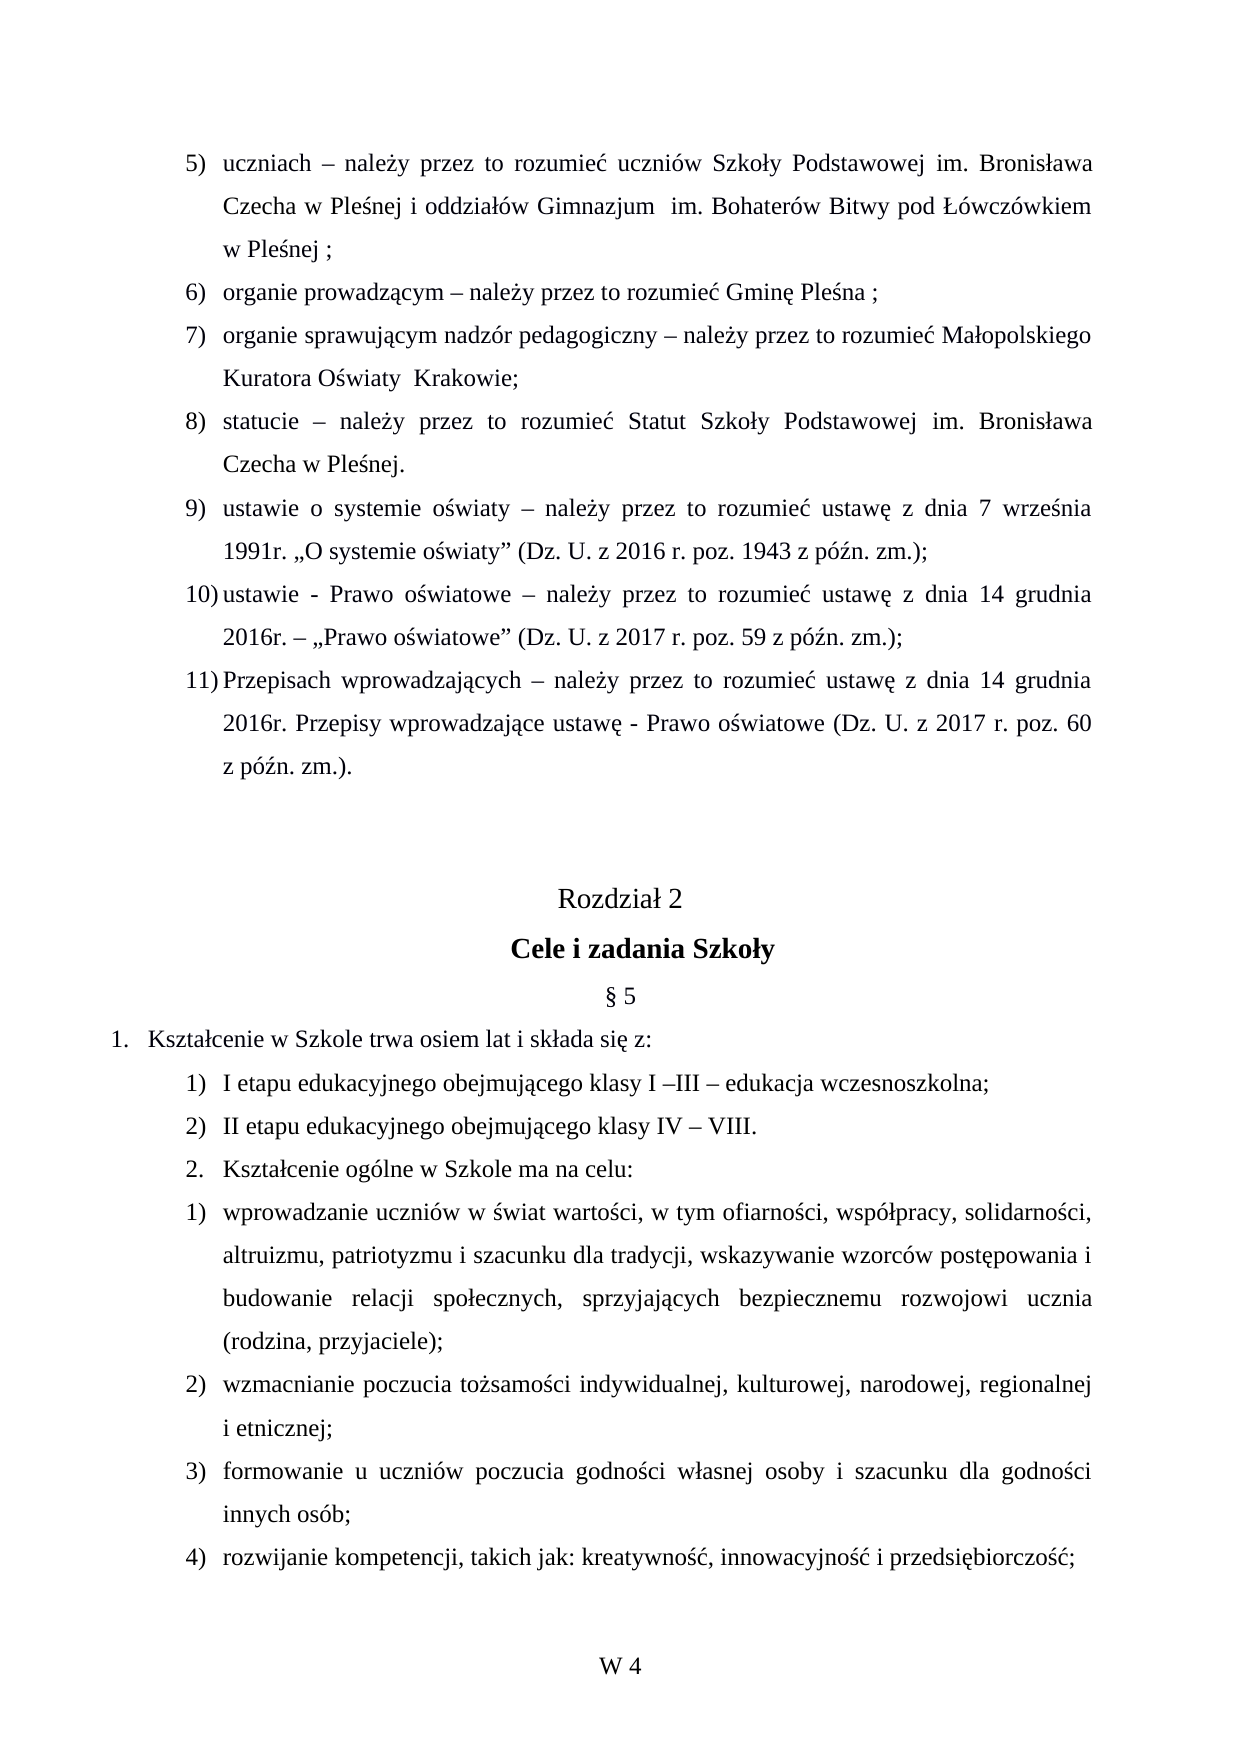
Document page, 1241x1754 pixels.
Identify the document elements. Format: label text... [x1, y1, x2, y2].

list ustawie - Prawo oświatowe – należy przez to rozumieć ustawę z dnia 14 grudnia 2016r. – „Prawo oświatowe” (Dz. U. z 2017 r. poz. 59 z późn. zm.); [185, 579, 1093, 651]
list formowanie u uczniów poczucia godności własnej osoby i szacunku dla godności innych osób; [185, 1456, 1093, 1528]
list uczniach – należy przez to rozumieć uczniów Szkoły Podstawowej im. Bronisława Czecha w Pleśnej i oddziałów Gimnazjum im. Bohaterów Bitwy pod Łówczówkiem w Pleśnej ; [185, 148, 1093, 263]
list statucie – należy przez to rozumieć Statut Szkoły Podstawowej im. Bronisława Czecha w Pleśnej. [185, 406, 1093, 478]
list ustawie o systemie oświaty – należy przez to rozumieć ustawę z dnia 7 września 1991r. „O systemie oświaty” (Dz. U. z 2016 r. poz. 1943 z późn. zm.); [185, 493, 1093, 564]
list II etapu edukacyjnego obejmującego klasy IV – VIII. [185, 1111, 1093, 1139]
list I etapu edukacyjnego obejmującego klasy I –III – edukacja wczesnoszkolna; [185, 1068, 1093, 1096]
list organie prowadzącym – należy przez to rozumieć Gminę Pleśna ; [185, 277, 1093, 306]
list wzmacnianie poczucia tożsamości indywidualnej, kulturowej, narodowej, regionalnej i etnicznej; [185, 1369, 1093, 1441]
subtitle Rozdział 2 Cele i zadania Szkoły [148, 881, 1093, 964]
text § 5 [148, 981, 1093, 1010]
list organie sprawującym nadzór pedagogiczny – należy przez to rozumieć Małopolskiego Kuratora Oświaty Krakowie; [185, 320, 1093, 392]
list Kształcenie w Szkole trwa osiem lat i składa się z: [110, 1024, 1093, 1053]
list rozwijanie kompetencji, takich jak: kreatywność, innowacyjność i przedsiębiorczość; [185, 1542, 1093, 1571]
list Przepisach wprowadzających – należy przez to rozumieć ustawę z dnia 14 grudnia 2016r. Przepisy wprowadzające ustawę - Prawo oświatowe (Dz. U. z 2017 r. poz. 60 z późn. zm.). [185, 665, 1093, 780]
list Kształcenie ogólne w Szkole ma na celu: [185, 1154, 1093, 1183]
list wprowadzanie uczniów w świat wartości, w tym ofiarności, współpracy, solidarności, altruizmu, patriotyzmu i szacunku dla tradycji, wskazywanie wzorców postępowania i budowanie relacji społecznych, sprzyjających bezpiecznemu rozwojowi ucznia (rodzina, przyjaciele); [185, 1197, 1093, 1355]
